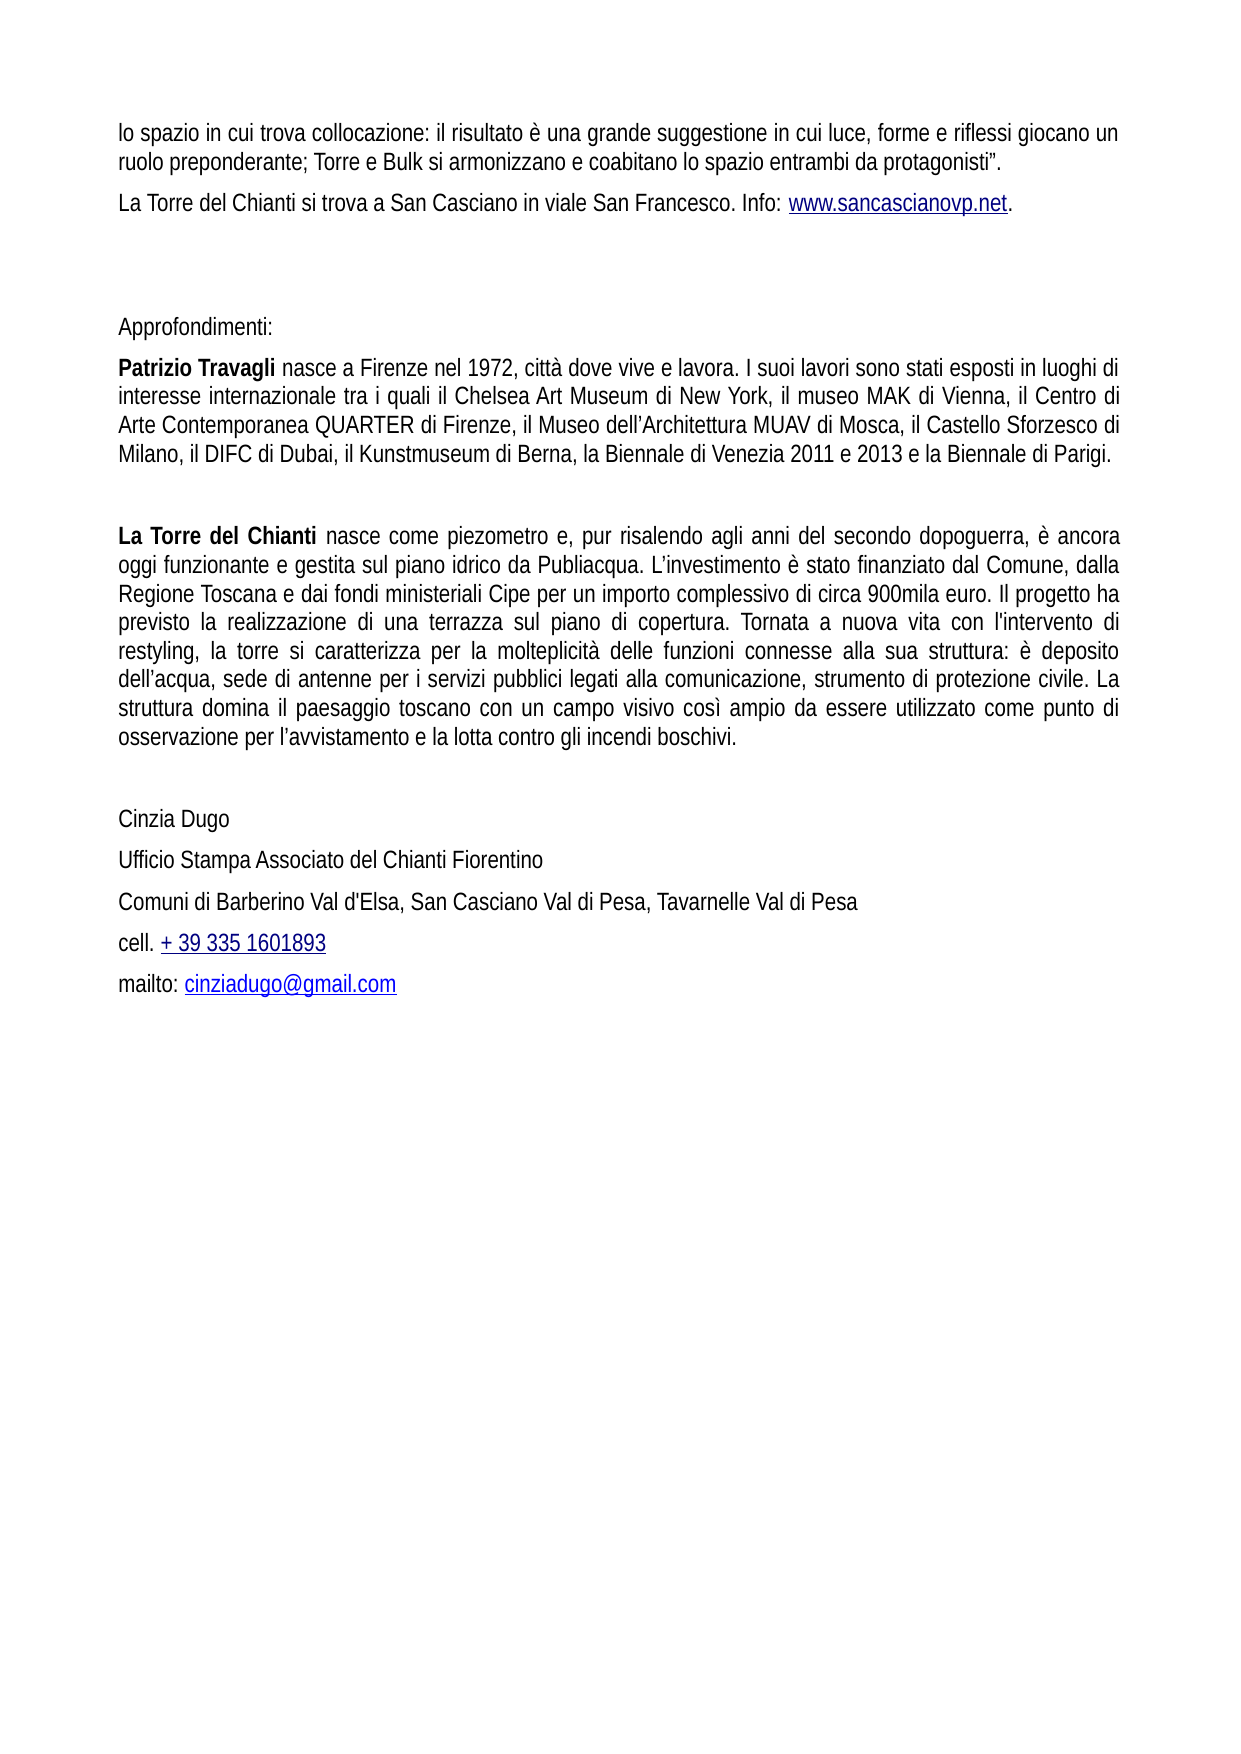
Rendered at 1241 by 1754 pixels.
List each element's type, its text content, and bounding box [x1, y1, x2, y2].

text Cinzia Dugo [118, 804, 1122, 833]
text mailto: cinziadugo@gmail.com [118, 969, 1122, 997]
text cell. + 39 335 1601893 [118, 928, 1122, 956]
text lo spazio in cui trova collocazione: il risultato è una grande suggestione in cui luce, forme e riflessi giocano un ruolo preponderante; Torre e Bulk si armonizzano e coabitano lo spazio entrambi da protagonisti”. [118, 118, 1122, 175]
text La Torre del Chianti si trova a San Casciano in viale San Francesco. Info: www.sancascianovp.net. [118, 188, 1122, 217]
text Patrizio Travagli nasce a Firenze nel 1972, città dove vive e lavora. I suoi lavori sono stati esposti in luoghi di interesse internazionale tra i quali il Chelsea Art Museum di New York, il museo MAK di Vienna, il Centro di Arte Contemporanea QUARTER di Firenze, il Museo dell’Architettura MUAV di Mosca, il Castello Sforzesco di Milano, il DIFC di Dubai, il Kunstmuseum di Berna, la Biennale di Venezia 2011 e 2013 e la Biennale di Parigi. [118, 353, 1122, 467]
text La Torre del Chianti nasce come piezometro e, pur risalendo agli anni del secondo dopoguerra, è ancora oggi funzionante e gestita sul piano idrico da Publiacqua. L’investimento è stato finanziato dal Comune, dalla Regione Toscana e dai fondi ministeriali Cipe per un importo complessivo di circa 900mila euro. Il progetto ha previsto la realizzazione di una terrazza sul piano di copertura. Tornata a nuova vita con l'intervento di restyling, la torre si caratterizza per la molteplicità delle funzioni connesse alla sua struttura: è deposito dell’acqua, sede di antenne per i servizi pubblici legati alla comunicazione, strumento di protezione civile. La struttura domina il paesaggio toscano con un campo visivo così ampio da essere utilizzato come punto di osservazione per l’avvistamento e la lotta contro gli incendi boschivi. [118, 521, 1122, 750]
text Approfondimenti: [118, 312, 1122, 340]
text Ufficio Stampa Associato del Chianti Fiorentino [118, 845, 1122, 874]
text Comuni di Barberino Val d'Elsa, San Casciano Val di Pesa, Tavarnelle Val di Pesa [118, 886, 1122, 915]
